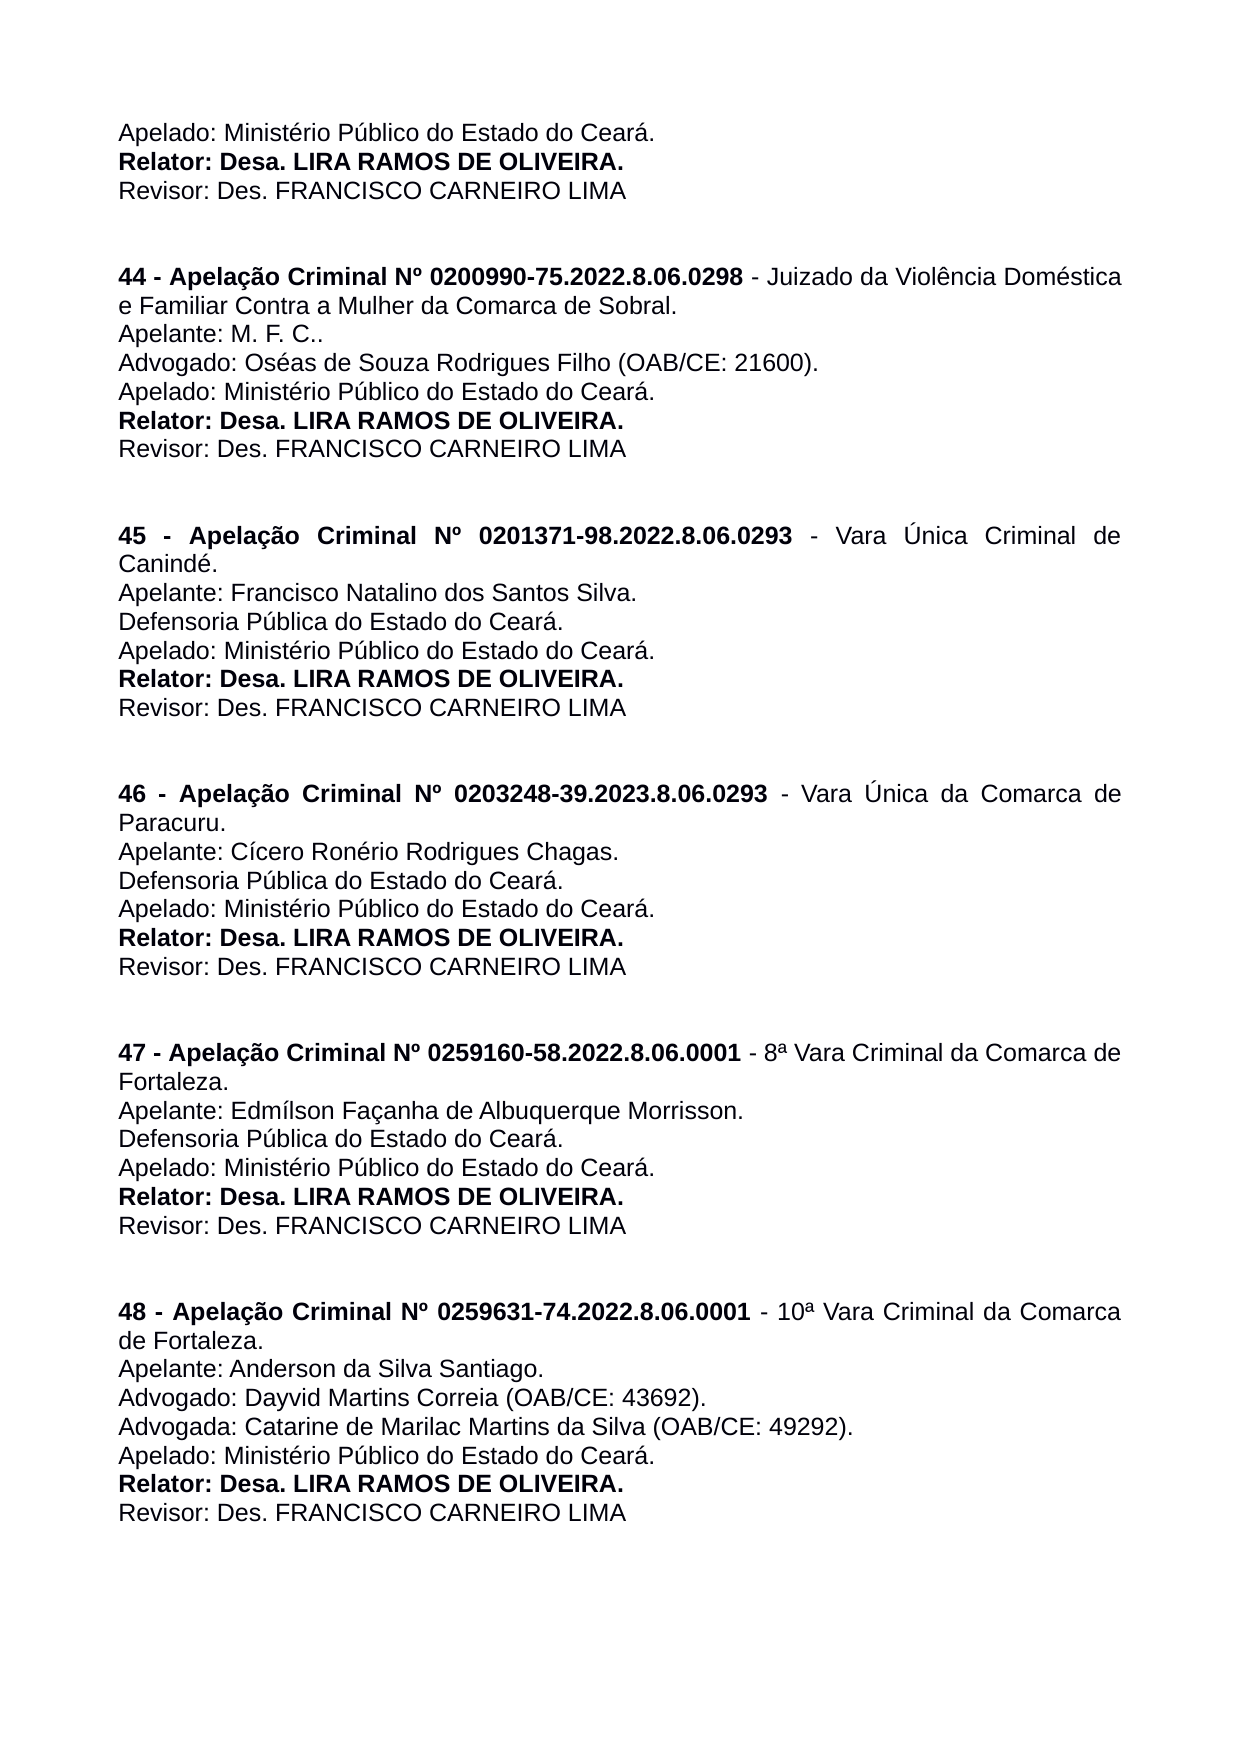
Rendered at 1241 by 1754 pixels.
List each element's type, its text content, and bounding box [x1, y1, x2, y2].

text Relator: Desa. LIRA RAMOS DE OLIVEIRA. [118, 147, 1122, 176]
text Apelado: Ministério Público do Estado do Ceará. [118, 1441, 1122, 1469]
text Revisor: Des. FRANCISCO CARNEIRO LIMA [118, 693, 1122, 722]
text Revisor: Des. FRANCISCO CARNEIRO LIMA [118, 176, 1122, 204]
text 48 - Apelação Criminal Nº 0259631-74.2022.8.06.0001 - 10ª Vara Criminal da Comarca de Fortaleza. [118, 1297, 1122, 1354]
text Relator: Desa. LIRA RAMOS DE OLIVEIRA. [118, 406, 1122, 434]
text Apelado: Ministério Público do Estado do Ceará. [118, 894, 1122, 923]
text Apelado: Ministério Público do Estado do Ceará. [118, 636, 1122, 664]
text Relator: Desa. LIRA RAMOS DE OLIVEIRA. [118, 1182, 1122, 1211]
text Apelante: Anderson da Silva Santiago. [118, 1354, 1122, 1383]
text Defensoria Pública do Estado do Ceará. [118, 866, 1122, 894]
text Defensoria Pública do Estado do Ceará. [118, 1124, 1122, 1153]
text Advogado: Dayvid Martins Correia (OAB/CE: 43692). [118, 1383, 1122, 1412]
text Apelante: M. F. C.. [118, 319, 1122, 348]
text Apelante: Edmílson Façanha de Albuquerque Morrisson. [118, 1096, 1122, 1124]
text Defensoria Pública do Estado do Ceará. [118, 607, 1122, 636]
text Relator: Desa. LIRA RAMOS DE OLIVEIRA. [118, 664, 1122, 693]
text Revisor: Des. FRANCISCO CARNEIRO LIMA [118, 434, 1122, 463]
text Apelado: Ministério Público do Estado do Ceará. [118, 1153, 1122, 1182]
text Relator: Desa. LIRA RAMOS DE OLIVEIRA. [118, 1469, 1122, 1498]
text Revisor: Des. FRANCISCO CARNEIRO LIMA [118, 1498, 1122, 1527]
text 47 - Apelação Criminal Nº 0259160-58.2022.8.06.0001 - 8ª Vara Criminal da Comarca de Fortaleza. [118, 1038, 1122, 1096]
text 44 - Apelação Criminal Nº 0200990-75.2022.8.06.0298 - Juizado da Violência Doméstica e Familiar Contra a Mulher da Comarca de Sobral. [118, 262, 1122, 319]
text Revisor: Des. FRANCISCO CARNEIRO LIMA [118, 1211, 1122, 1239]
text 46 - Apelação Criminal Nº 0203248-39.2023.8.06.0293 - Vara Única da Comarca de Paracuru. [118, 779, 1122, 837]
text Relator: Desa. LIRA RAMOS DE OLIVEIRA. [118, 923, 1122, 952]
text Revisor: Des. FRANCISCO CARNEIRO LIMA [118, 952, 1122, 981]
text Apelante: Francisco Natalino dos Santos Silva. [118, 578, 1122, 607]
text Apelado: Ministério Público do Estado do Ceará. [118, 377, 1122, 406]
text 45 - Apelação Criminal Nº 0201371-98.2022.8.06.0293 - Vara Única Criminal de Canindé. [118, 521, 1122, 578]
text Advogada: Catarine de Marilac Martins da Silva (OAB/CE: 49292). [118, 1412, 1122, 1441]
text Apelante: Cícero Ronério Rodrigues Chagas. [118, 837, 1122, 866]
text Advogado: Oséas de Souza Rodrigues Filho (OAB/CE: 21600). [118, 348, 1122, 377]
text Apelado: Ministério Público do Estado do Ceará. [118, 118, 1122, 147]
